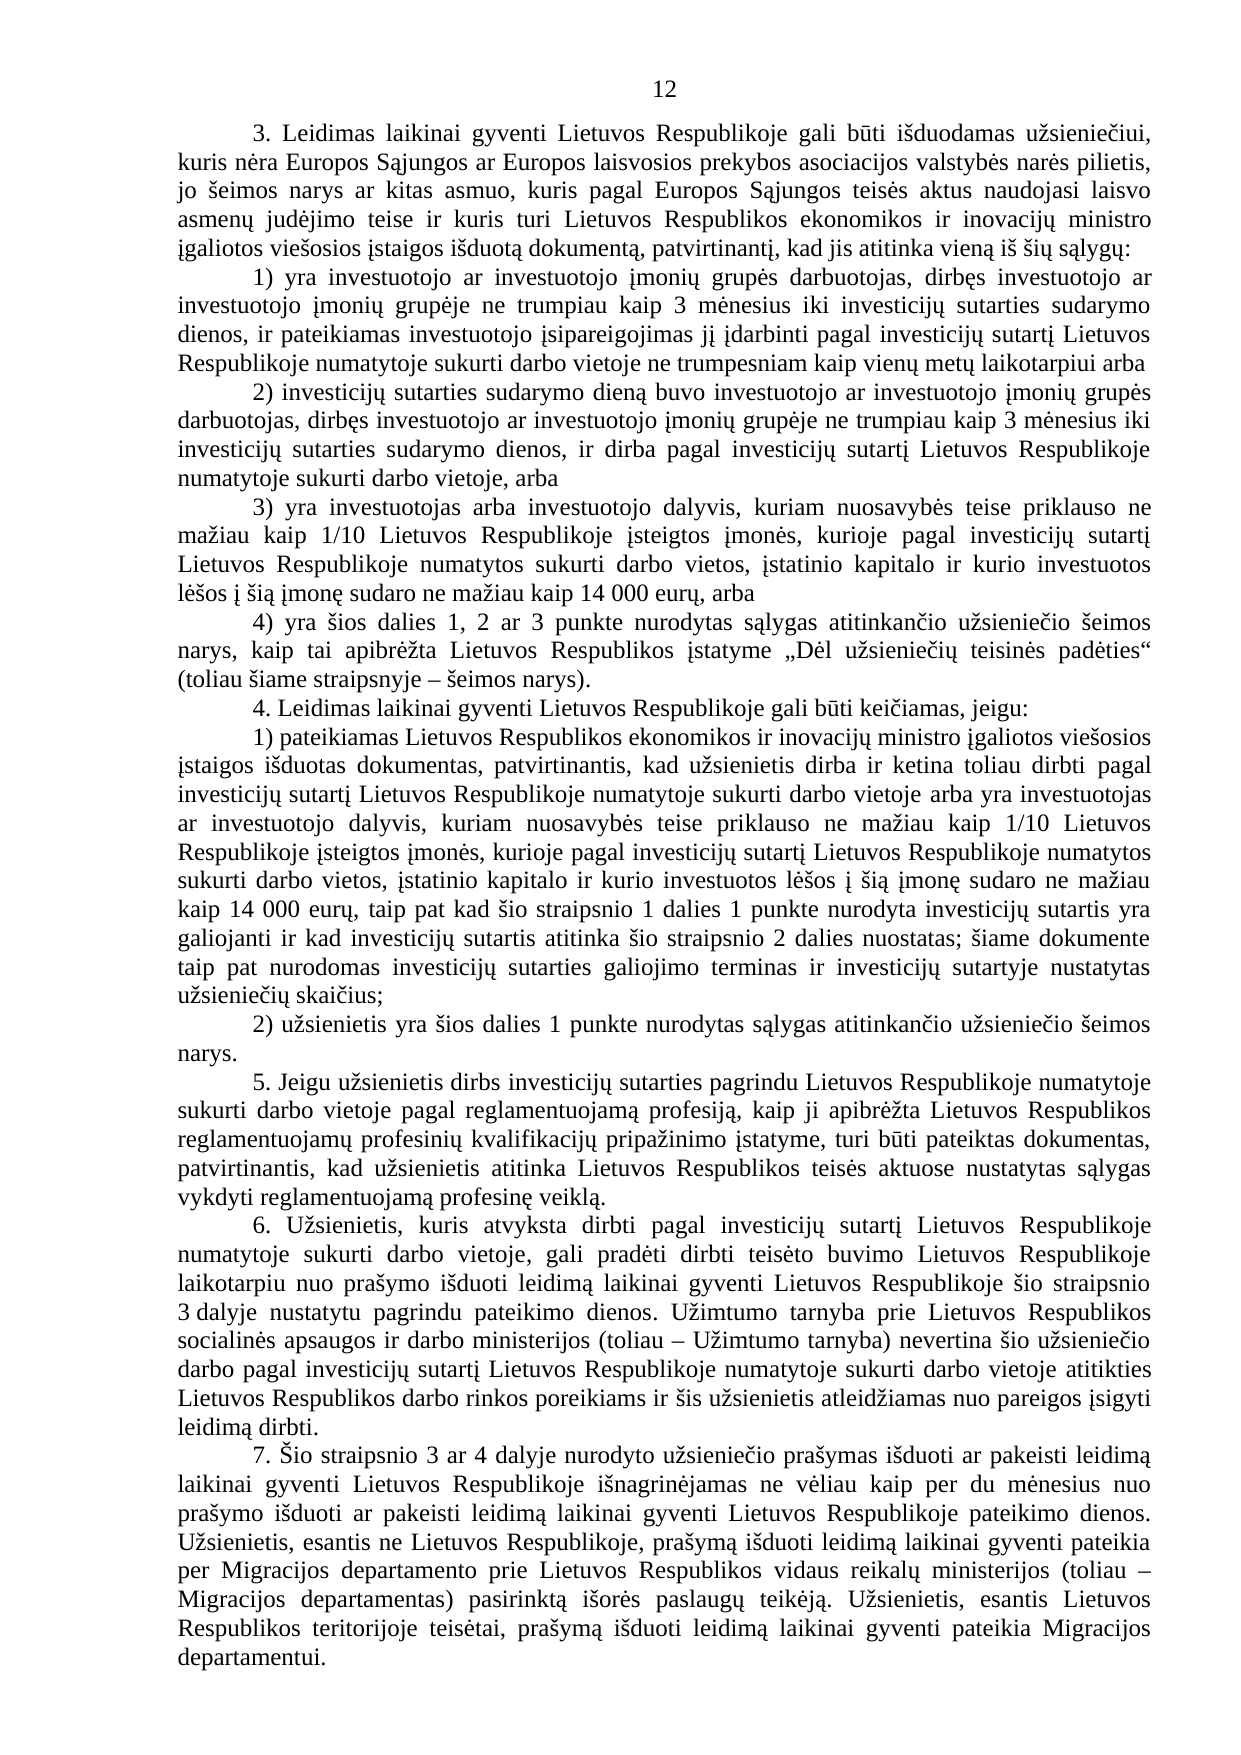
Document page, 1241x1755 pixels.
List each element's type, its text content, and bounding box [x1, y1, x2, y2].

text 4) yra šios dalies 1, 2 ar 3 punkte nurodytas sąlygas atitinkančio užsieniečio šeimos narys, kaip tai apibrėžta Lietuvos Respublikos įstatyme „Dėl užsieniečių teisinės padėties“ (toliau šiame straipsnyje – šeimos narys). [177, 607, 1152, 693]
text 3) yra investuotojas arba investuotojo dalyvis, kuriam nuosavybės teise priklauso ne mažiau kaip 1/10 Lietuvos Respublikoje įsteigtos įmonės, kurioje pagal investicijų sutartį Lietuvos Respublikoje numatytos sukurti darbo vietos, įstatinio kapitalo ir kurio investuotos lėšos į šią įmonę sudaro ne mažiau kaip 14 000 eurų, arba [177, 492, 1152, 607]
text 3. Leidimas laikinai gyventi Lietuvos Respublikoje gali būti išduodamas užsieniečiui, kuris nėra Europos Sąjungos ar Europos laisvosios prekybos asociacijos valstybės narės pilietis, jo šeimos narys ar kitas asmuo, kuris pagal Europos Sąjungos teisės aktus naudojasi laisvo asmenų judėjimo teise ir kuris turi Lietuvos Respublikos ekonomikos ir inovacijų ministro įgaliotos viešosios įstaigos išduotą dokumentą, patvirtinantį, kad jis atitinka vieną iš šių sąlygų: [177, 118, 1152, 262]
text 7. Šio straipsnio 3 ar 4 dalyje nurodyto užsieniečio prašymas išduoti ar pakeisti leidimą laikinai gyventi Lietuvos Respublikoje išnagrinėjamas ne vėliau kaip per du mėnesius nuo prašymo išduoti ar pakeisti leidimą laikinai gyventi Lietuvos Respublikoje pateikimo dienos. Užsienietis, esantis ne Lietuvos Respublikoje, prašymą išduoti leidimą laikinai gyventi pateikia per Migracijos departamento prie Lietuvos Respublikos vidaus reikalų ministerijos (toliau – Migracijos departamentas) pasirinktą išorės paslaugų teikėją. Užsienietis, esantis Lietuvos Respublikos teritorijoje teisėtai, prašymą išduoti leidimą laikinai gyventi pateikia Migracijos departamentui. [177, 1441, 1152, 1671]
text 2) užsienietis yra šios dalies 1 punkte nurodytas sąlygas atitinkančio užsieniečio šeimos narys. [177, 1009, 1152, 1067]
text 1) pateikiamas Lietuvos Respublikos ekonomikos ir inovacijų ministro įgaliotos viešosios įstaigos išduotas dokumentas, patvirtinantis, kad užsienietis dirba ir ketina toliau dirbti pagal investicijų sutartį Lietuvos Respublikoje numatytoje sukurti darbo vietoje arba yra investuotojas ar investuotojo dalyvis, kuriam nuosavybės teise priklauso ne mažiau kaip 1/10 Lietuvos Respublikoje įsteigtos įmonės, kurioje pagal investicijų sutartį Lietuvos Respublikoje numatytos sukurti darbo vietos, įstatinio kapitalo ir kurio investuotos lėšos į šią įmonę sudaro ne mažiau kaip 14 000 eurų, taip pat kad šio straipsnio 1 dalies 1 punkte nurodyta investicijų sutartis yra galiojanti ir kad investicijų sutartis atitinka šio straipsnio 2 dalies nuostatas; šiame dokumente taip pat nurodomas investicijų sutarties galiojimo terminas ir investicijų sutartyje nustatytas užsieniečių skaičius; [177, 722, 1152, 1009]
text 6. Užsienietis, kuris atvyksta dirbti pagal investicijų sutartį Lietuvos Respublikoje numatytoje sukurti darbo vietoje, gali pradėti dirbti teisėto buvimo Lietuvos Respublikoje laikotarpiu nuo prašymo išduoti leidimą laikinai gyventi Lietuvos Respublikoje šio straipsnio 3 dalyje nustatytu pagrindu pateikimo dienos. Užimtumo tarnyba prie Lietuvos Respublikos socialinės apsaugos ir darbo ministerijos (toliau – Užimtumo tarnyba) nevertina šio užsieniečio darbo pagal investicijų sutartį Lietuvos Respublikoje numatytoje sukurti darbo vietoje atitikties Lietuvos Respublikos darbo rinkos poreikiams ir šis užsienietis atleidžiamas nuo pareigos įsigyti leidimą dirbti. [177, 1211, 1152, 1441]
text 2) investicijų sutarties sudarymo dieną buvo investuotojo ar investuotojo įmonių grupės darbuotojas, dirbęs investuotojo ar investuotojo įmonių grupėje ne trumpiau kaip 3 mėnesius iki investicijų sutarties sudarymo dienos, ir dirba pagal investicijų sutartį Lietuvos Respublikoje numatytoje sukurti darbo vietoje, arba [177, 377, 1152, 492]
text 4. Leidimas laikinai gyventi Lietuvos Respublikoje gali būti keičiamas, jeigu: [177, 693, 1152, 722]
text 1) yra investuotojo ar investuotojo įmonių grupės darbuotojas, dirbęs investuotojo ar investuotojo įmonių grupėje ne trumpiau kaip 3 mėnesius iki investicijų sutarties sudarymo dienos, ir pateikiamas investuotojo įsipareigojimas jį įdarbinti pagal investicijų sutartį Lietuvos Respublikoje numatytoje sukurti darbo vietoje ne trumpesniam kaip vienų metų laikotarpiui arba [177, 262, 1152, 377]
text 5. Jeigu užsienietis dirbs investicijų sutarties pagrindu Lietuvos Respublikoje numatytoje sukurti darbo vietoje pagal reglamentuojamą profesiją, kaip ji apibrėžta Lietuvos Respublikos reglamentuojamų profesinių kvalifikacijų pripažinimo įstatyme, turi būti pateiktas dokumentas, patvirtinantis, kad užsienietis atitinka Lietuvos Respublikos teisės aktuose nustatytas sąlygas vykdyti reglamentuojamą profesinę veiklą. [177, 1067, 1152, 1211]
